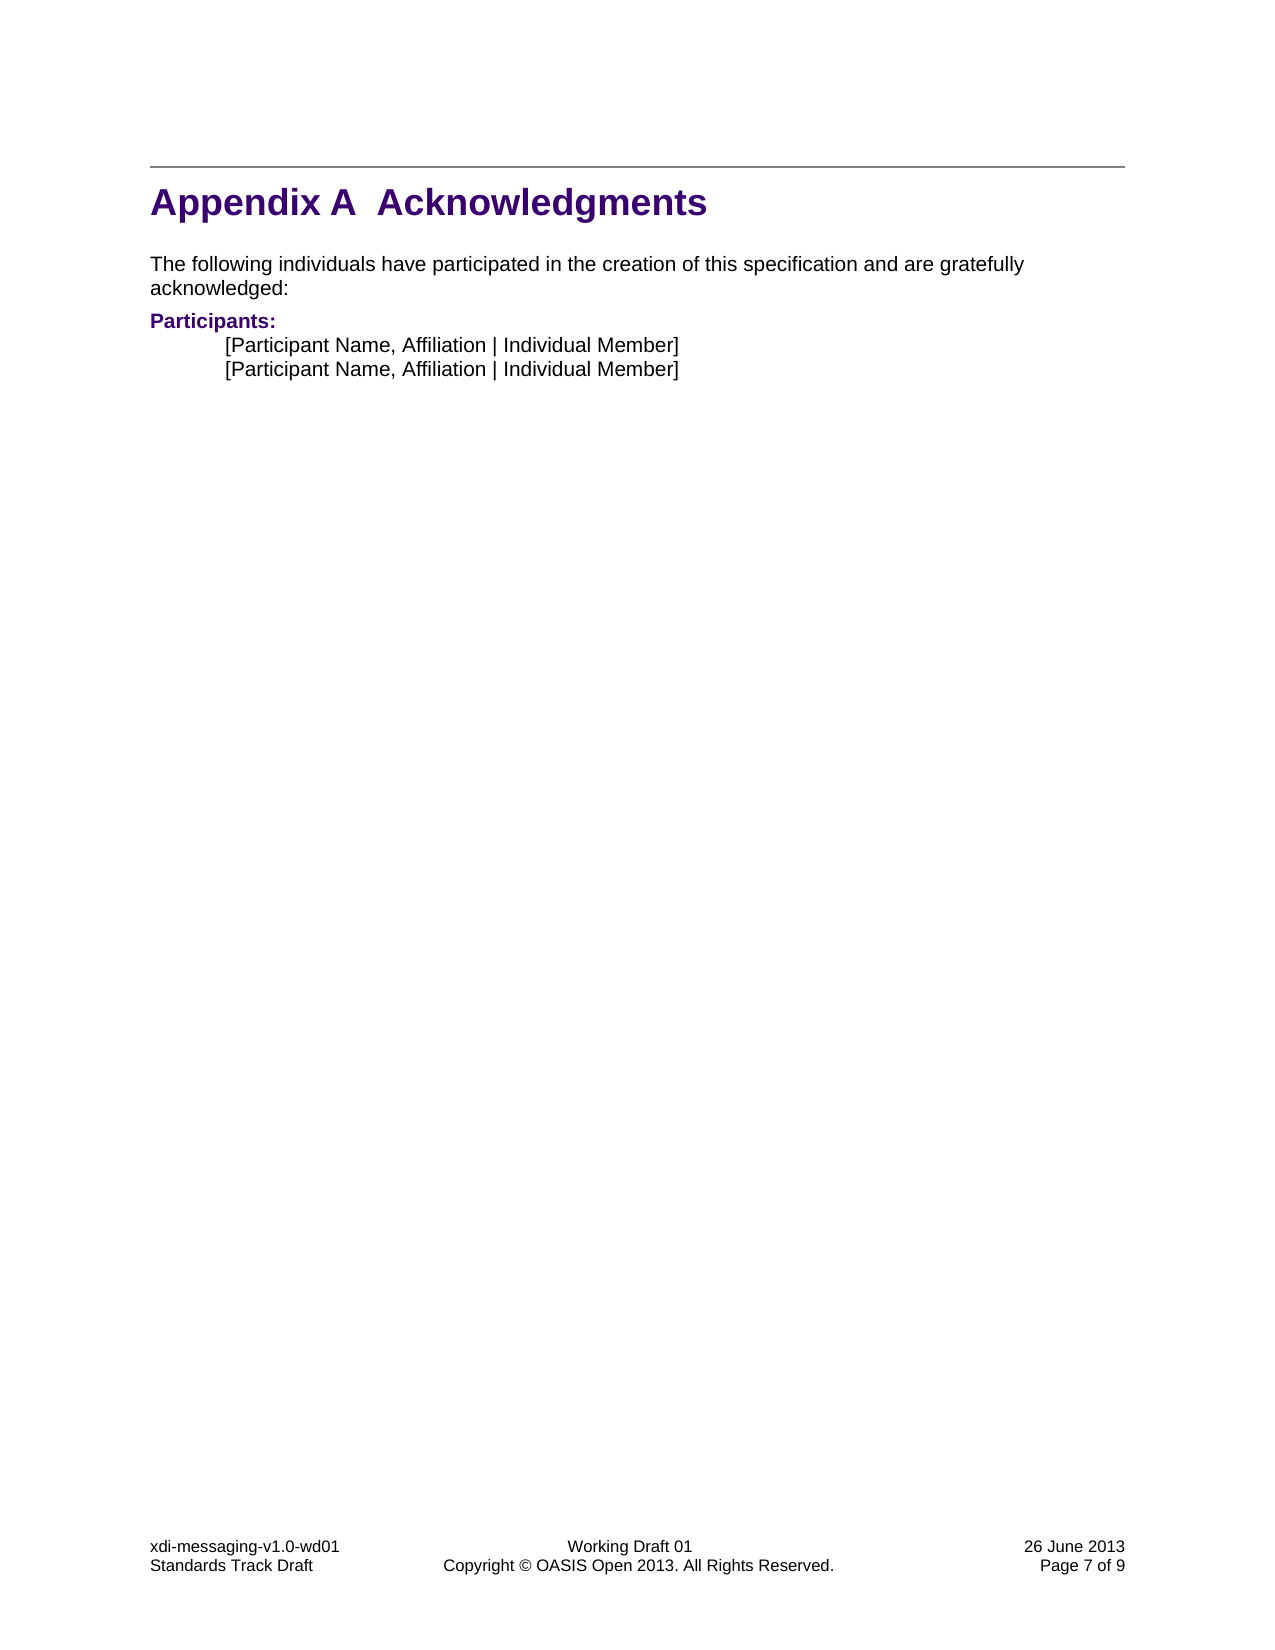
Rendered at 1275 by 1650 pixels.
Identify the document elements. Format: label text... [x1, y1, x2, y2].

text [Participant Name, Affiliation | Individual Member] [225, 357, 1125, 381]
text [Participant Name, Affiliation | Individual Member] [225, 333, 1125, 357]
title Participants: [150, 309, 1125, 333]
text The following individuals have participated in the creation of this specification and are gratefully acknowledged: [150, 252, 1125, 300]
subtitle Acknowledgments [150, 168, 1125, 223]
